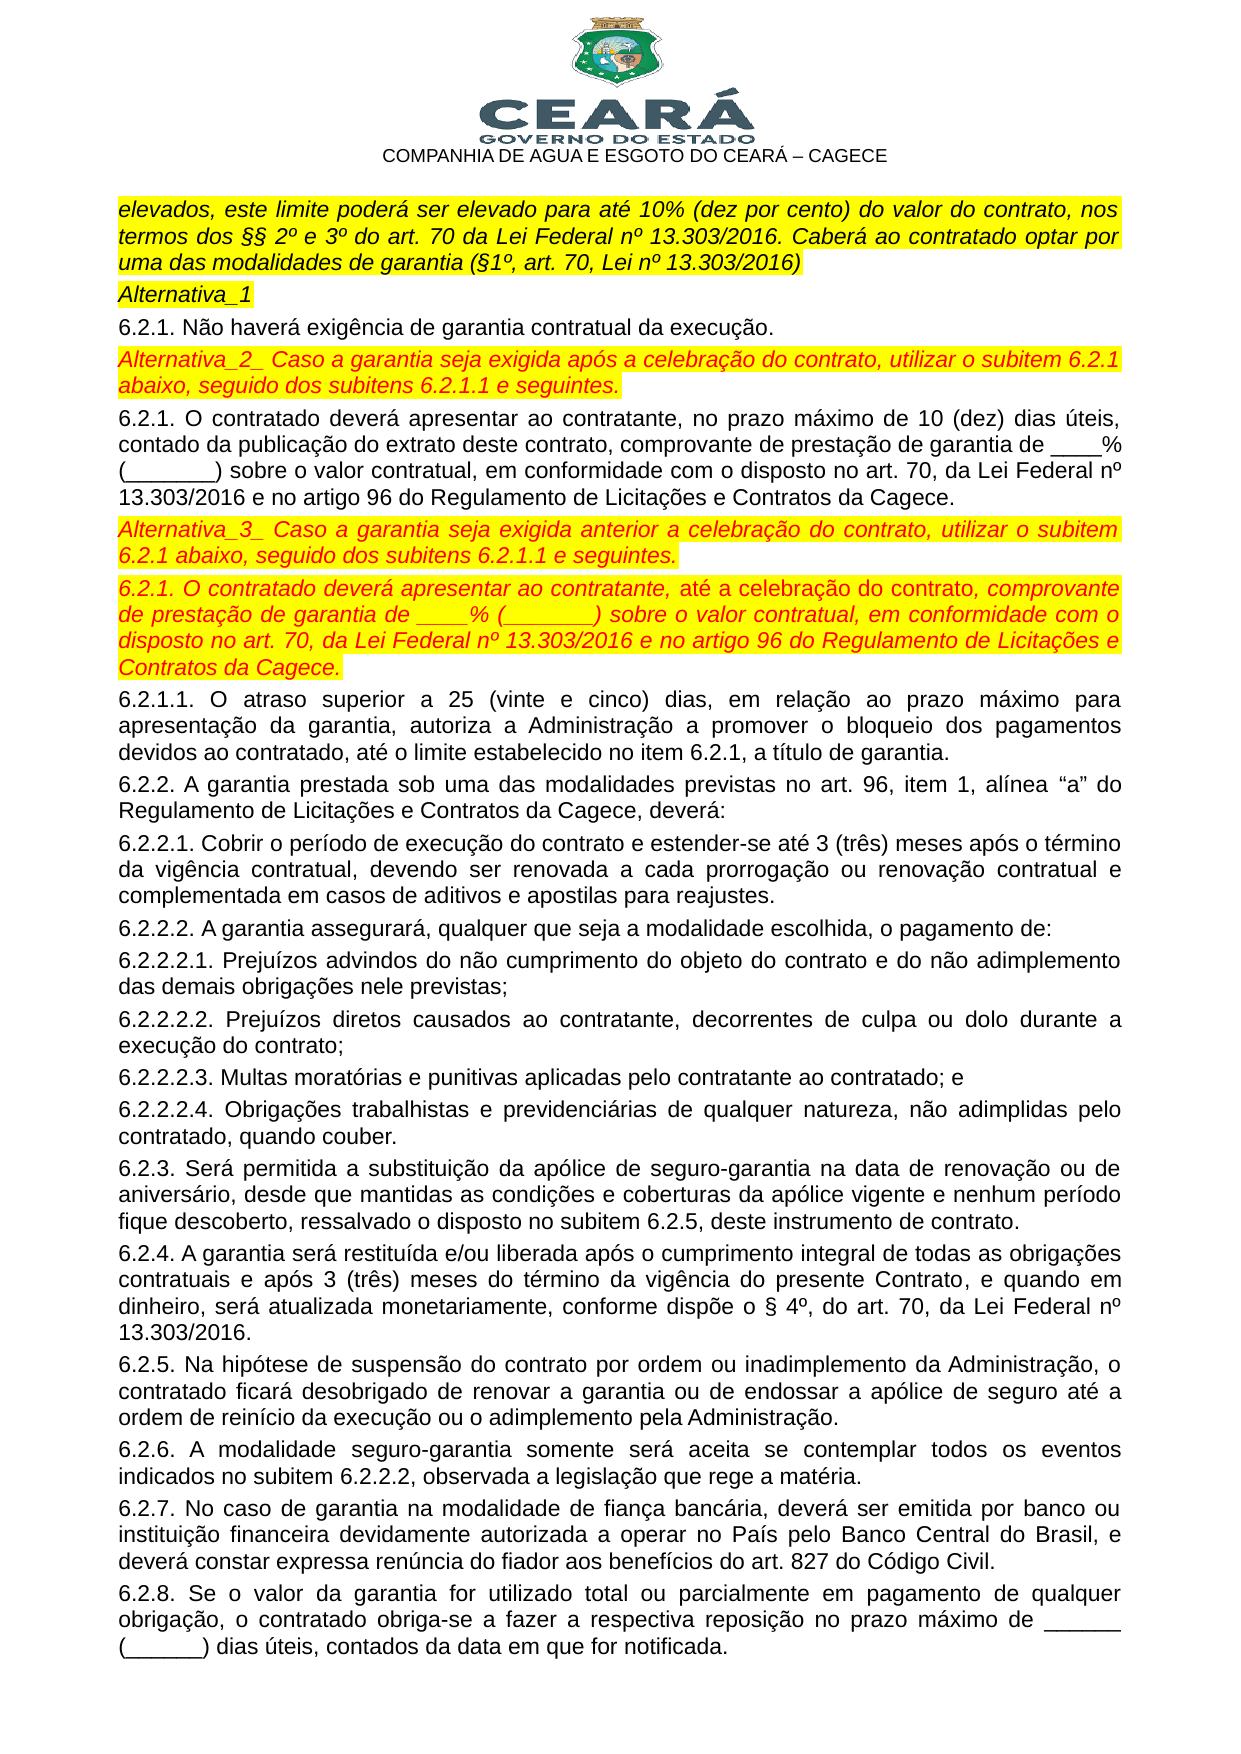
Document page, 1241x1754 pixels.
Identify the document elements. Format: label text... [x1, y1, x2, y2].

text 6.2.2. A garantia prestada sob uma das modalidades previstas no art. 96, item 1, alínea “a” do Regulamento de Licitações e Contratos da Cagece, deverá: [118, 771, 1122, 824]
text Alternativa_2_ Caso a garantia seja exigida após a celebração do contrato, utilizar o subitem 6.2.1 abaixo, seguido dos subitens 6.2.1.1 e seguintes. [118, 346, 1122, 399]
text 6.2.2.2.1. Prejuízos advindos do não cumprimento do objeto do contrato e do não adimplemento das demais obrigações nele previstas; [118, 947, 1122, 999]
text 6.2.4. A garantia será restituída e/ou liberada após o cumprimento integral de todas as obrigações contratuais e após 3 (três) meses do término da vigência do presente Contrato, e quando em dinheiro, será atualizada monetariamente, conforme dispõe o § 4º, do art. 70, da Lei Federal nº 13.303/2016. [118, 1240, 1122, 1346]
text Alternativa_3_ Caso a garantia seja exigida anterior a celebração do contrato, utilizar o subitem 6.2.1 abaixo, seguido dos subitens 6.2.1.1 e seguintes. [118, 516, 1122, 569]
text 6.2.7. No caso de garantia na modalidade de fiança bancária, deverá ser emitida por banco ou instituição financeira devidamente autorizada a operar no País pelo Banco Central do Brasil, e deverá constar expressa renúncia do fiador aos benefícios do art. 827 do Código Civil. [118, 1495, 1122, 1574]
text 6.2.2.2.2. Prejuízos diretos causados ao contratante, decorrentes de culpa ou dolo durante a execução do contrato; [118, 1006, 1122, 1058]
text 6.2.1. Não haverá exigência de garantia contratual da execução. [118, 314, 1122, 340]
text 6.2.3. Será permitida a substituição da apólice de seguro-garantia na data de renovação ou de aniversário, desde que mantidas as condições e coberturas da apólice vigente e nenhum período fique descoberto, ressalvado o disposto no subitem 6.2.5, deste instrumento de contrato. [118, 1155, 1122, 1234]
text Alternativa_1 [118, 281, 1122, 308]
text 6.2.2.2. A garantia assegurará, qualquer que seja a modalidade escolhida, o pagamento de: [118, 914, 1122, 941]
text 6.2.2.2.4. Obrigações trabalhistas e previdenciárias de qualquer natureza, não adimplidas pelo contratado, quando couber. [118, 1096, 1122, 1149]
text 6.2.1. O contratado deverá apresentar ao contratante, no prazo máximo de 10 (dez) dias úteis, contado da publicação do extrato deste contrato, comprovante de prestação de garantia de ____% (_______) sobre o valor contratual, em conformidade com o disposto no art. 70, da Lei Federal nº 13.303/2016 e no artigo 96 do Regulamento de Licitações e Contratos da Cagece. [118, 404, 1122, 510]
text 6.2.6. A modalidade seguro-garantia somente será aceita se contemplar todos os eventos indicados no subitem 6.2.2.2, observada a legislação que rege a matéria. [118, 1436, 1122, 1489]
text elevados, este limite poderá ser elevado para até 10% (dez por cento) do valor do contrato, nos termos dos §§ 2º e 3º do art. 70 da Lei Federal nº 13.303/2016. Caberá ao contratado optar por uma das modalidades de garantia (§1º, art. 70, Lei nº 13.303/2016) [118, 196, 1122, 275]
text 6.2.2.1. Cobrir o período de execução do contrato e estender-se até 3 (três) meses após o término da vigência contratual, devendo ser renovada a cada prorrogação ou renovação contratual e complementada em casos de aditivos e apostilas para reajustes. [118, 829, 1122, 909]
text 6.2.1.1. O atraso superior a 25 (vinte e cinco) dias, em relação ao prazo máximo para apresentação da garantia, autoriza a Administração a promover o bloqueio dos pagamentos devidos ao contratado, até o limite estabelecido no item 6.2.1, a título de garantia. [118, 686, 1122, 765]
text 6.2.8. Se o valor da garantia for utilizado total ou parcialmente em pagamento de qualquer obrigação, o contratado obriga-se a fazer a respectiva reposição no prazo máximo de ______ (______) dias úteis, contados da data em que for notificada. [118, 1580, 1122, 1659]
text 6.2.2.2.3. Multas moratórias e punitivas aplicadas pelo contratante ao contratado; e [118, 1064, 1122, 1091]
picture [453, 12, 782, 148]
text 6.2.1. O contratado deverá apresentar ao contratante, até a celebração do contrato, comprovante de prestação de garantia de ____% (_______) sobre o valor contratual, em conformidade com o disposto no art. 70, da Lei Federal nº 13.303/2016 e no artigo 96 do Regulamento de Licitações e Contratos da Cagece. [118, 574, 1122, 680]
text 6.2.5. Na hipótese de suspensão do contrato por ordem ou inadimplemento da Administração, o contratado ficará desobrigado de renovar a garantia ou de endossar a apólice de seguro até a ordem de reinício da execução ou o adimplemento pela Administração. [118, 1351, 1122, 1431]
